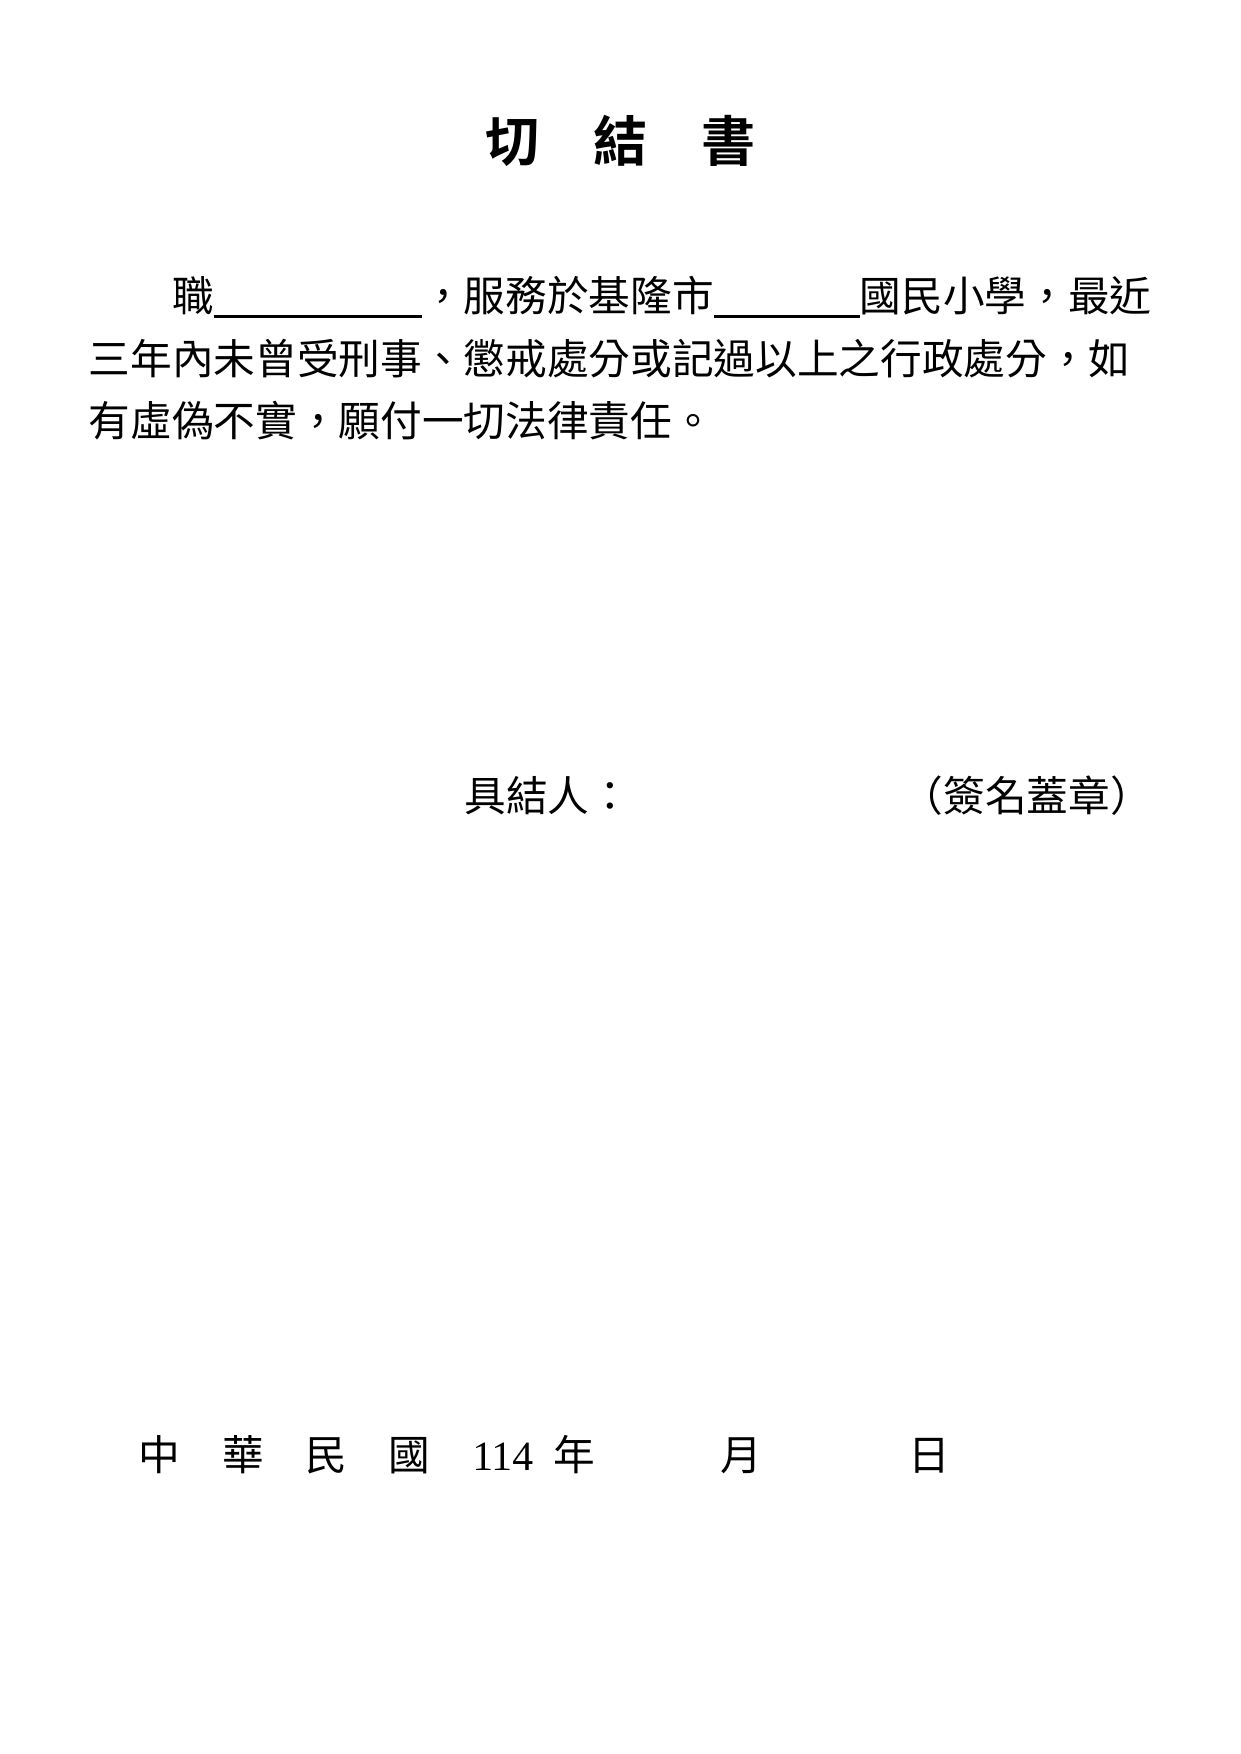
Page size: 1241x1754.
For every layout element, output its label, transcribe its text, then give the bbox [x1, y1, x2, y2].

text 中 華 民 國 114 年 月 日 [139, 1410, 1086, 1473]
text 切 結 書 [89, 64, 1152, 189]
text 職 ，服務於基隆市 國民小學，最近三年內未曾受刑事、懲戒處分或記過以上之行政處分，如有虛偽不實，願付一切法律責任。 [89, 252, 1152, 439]
text 具結人： （簽名蓋章） [89, 752, 1152, 814]
